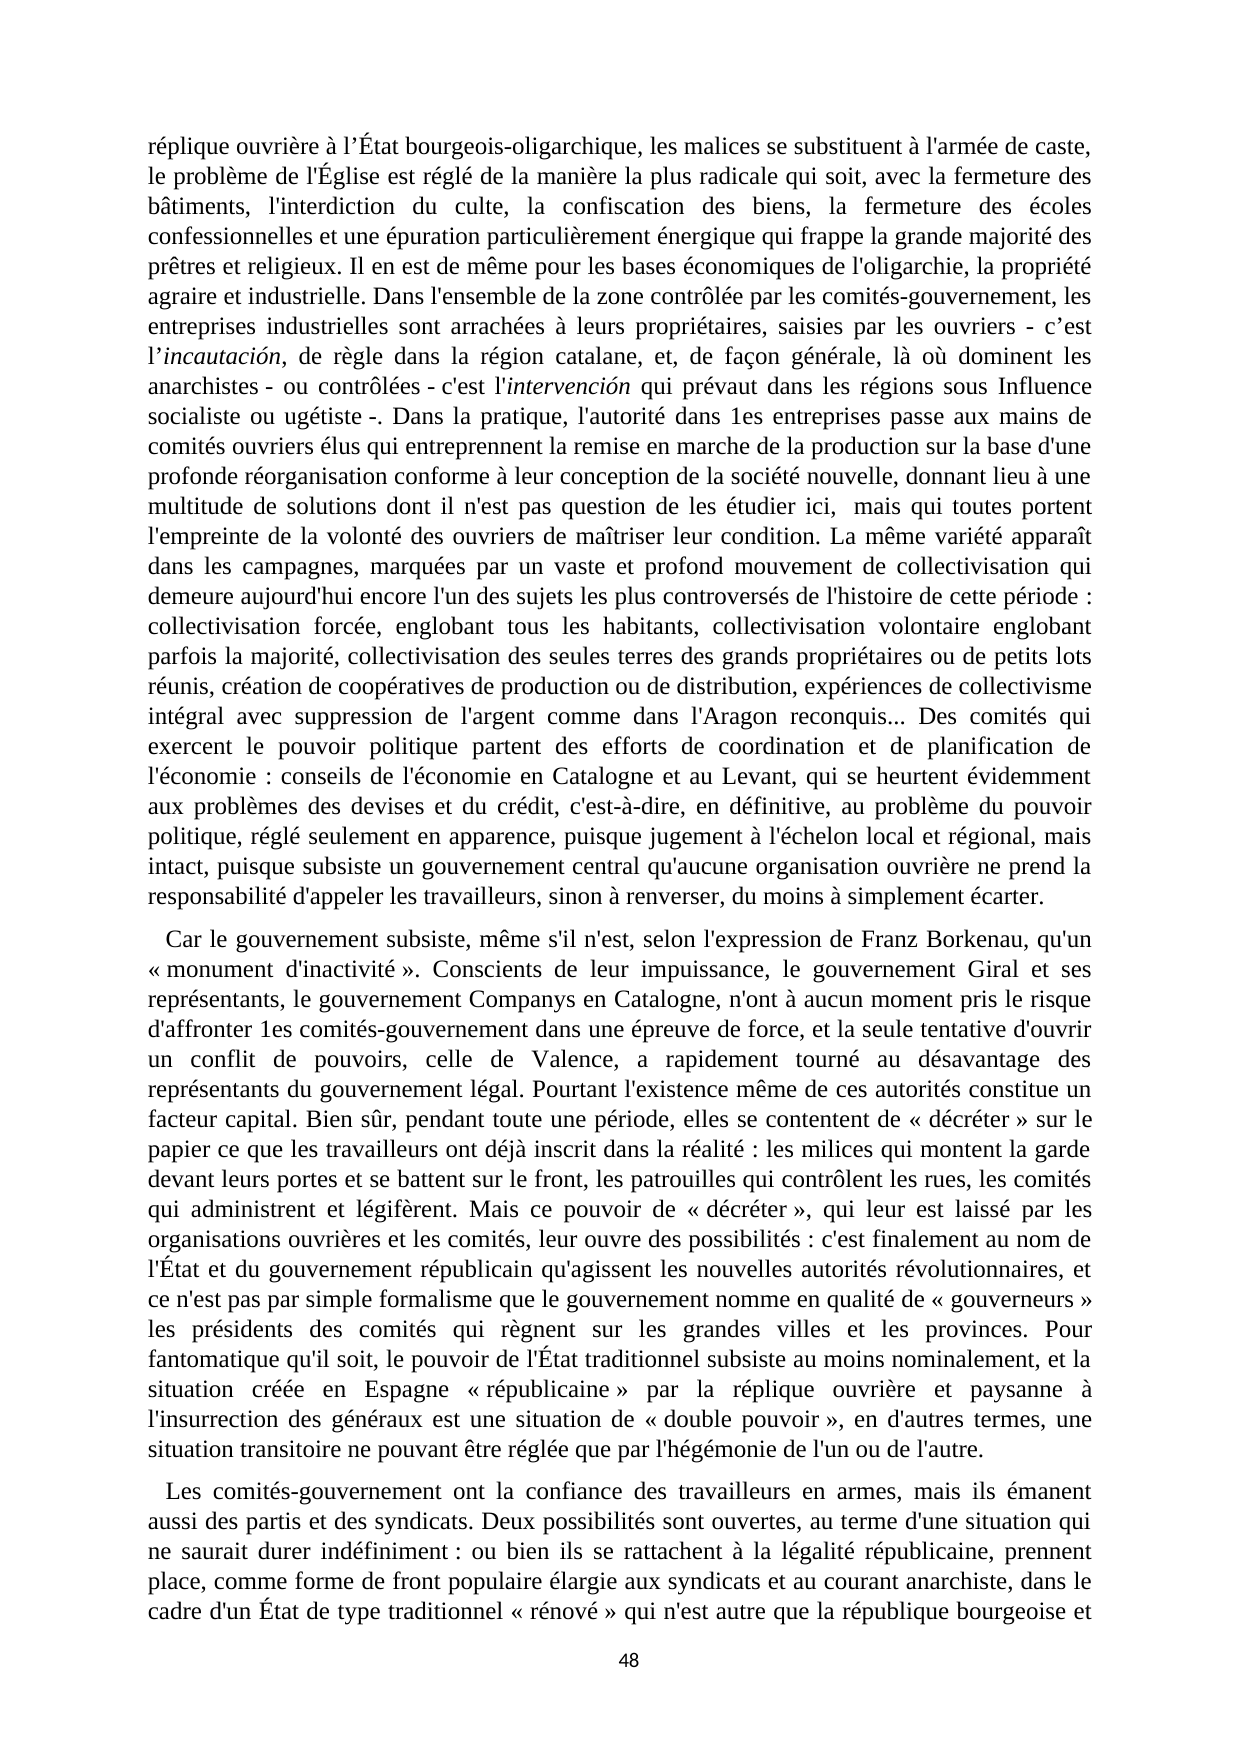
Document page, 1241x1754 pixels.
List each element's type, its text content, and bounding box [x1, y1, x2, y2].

text Les comités-gouvernement ont la confiance des travailleurs en armes, mais ils émanent aussi des partis et des syndicats. Deux possibilités sont ouvertes, au terme d'une situation qui ne saurait durer indéfiniment : ou bien ils se rattachent à la légalité républicaine, prennent place, comme forme de front populaire élargie aux syndicats et au courant anarchiste, dans le cadre d'un État de type traditionnel « rénové » qui n'est autre que la république bourgeoise et [148, 1475, 1092, 1625]
text réplique ouvrière à l’État bourgeois-oligarchique, les malices se substituent à l'armée de caste, le problème de l'Église est réglé de la manière la plus radicale qui soit, avec la fermeture des bâtiments, l'interdiction du culte, la confiscation des biens, la fermeture des écoles confessionnelles et une épuration particulièrement énergique qui frappe la grande majorité des prêtres et religieux. Il en est de même pour les bases économiques de l'oligarchie, la propriété agraire et industrielle. Dans l'ensemble de la zone contrôlée par les comités-gouvernement, les entreprises industrielles sont arrachées à leurs propriétaires, saisies par les ouvriers - c’est l’incautación, de règle dans la région catalane, et, de façon générale, là où dominent les anarchistes - ou contrôlées - c'est l'intervención qui prévaut dans les régions sous Influence socialiste ou ugétiste -. Dans la pratique, l'autorité dans 1es entreprises passe aux mains de comités ouvriers élus qui entreprennent la remise en marche de la production sur la base d'une profonde réorganisation conforme à leur conception de la société nouvelle, donnant lieu à une multitude de solutions dont il n'est pas question de les étudier ici, mais qui toutes portent l'empreinte de la volonté des ouvriers de maîtriser leur condition. La même variété apparaît dans les campagnes, marquées par un vaste et profond mouvement de collectivisation qui demeure aujourd'hui encore l'un des sujets les plus controversés de l'histoire de cette période : collectivisation forcée, englobant tous les habitants, collectivisation volontaire englobant parfois la majorité, collectivisation des seules terres des grands propriétaires ou de petits lots réunis, création de coopératives de production ou de distribution, expériences de collectivisme intégral avec suppression de l'argent comme dans l'Aragon reconquis... Des comités qui exercent le pouvoir politique partent des efforts de coordination et de planification de l'économie : conseils de l'économie en Catalogne et au Levant, qui se heurtent évidemment aux problèmes des devises et du crédit, c'est-à-dire, en définitive, au problème du pouvoir politique, réglé seulement en apparence, puisque jugement à l'échelon local et régional, mais intact, puisque subsiste un gouvernement central qu'aucune organisation ouvrière ne prend la responsabilité d'appeler les travailleurs, sinon à renverser, du moins à simplement écarter. [148, 130, 1092, 910]
text Car le gouvernement subsiste, même s'il n'est, selon l'expression de Franz Borkenau, qu'un « monument d'inactivité ». Conscients de leur impuissance, le gouvernement Giral et ses représentants, le gouvernement Companys en Catalogne, n'ont à aucun moment pris le risque d'affronter 1es comités-gouvernement dans une épreuve de force, et la seule tentative d'ouvrir un conflit de pouvoirs, celle de Valence, a rapidement tourné au désavantage des représentants du gouvernement légal. Pourtant l'existence même de ces autorités constitue un facteur capital. Bien sûr, pendant toute une période, elles se contentent de « décréter » sur le papier ce que les travailleurs ont déjà inscrit dans la réalité : les milices qui montent la garde devant leurs portes et se battent sur le front, les patrouilles qui contrôlent les rues, les comités qui administrent et légifèrent. Mais ce pouvoir de « décréter », qui leur est laissé par les organisations ouvrières et les comités, leur ouvre des possibilités : c'est finalement au nom de l'État et du gouvernement républicain qu'agissent les nouvelles autorités révolutionnaires, et ce n'est pas par simple formalisme que le gouvernement nomme en qualité de « gouverneurs » les présidents des comités qui règnent sur les grandes villes et les provinces. Pour fantomatique qu'il soit, le pouvoir de l'État traditionnel subsiste au moins nominalement, et la situation créée en Espagne « républicaine » par la réplique ouvrière et paysanne à l'insurrection des généraux est une situation de « double pouvoir », en d'autres termes, une situation transitoire ne pouvant être réglée que par l'hégémonie de l'un ou de l'autre. [148, 922, 1092, 1462]
